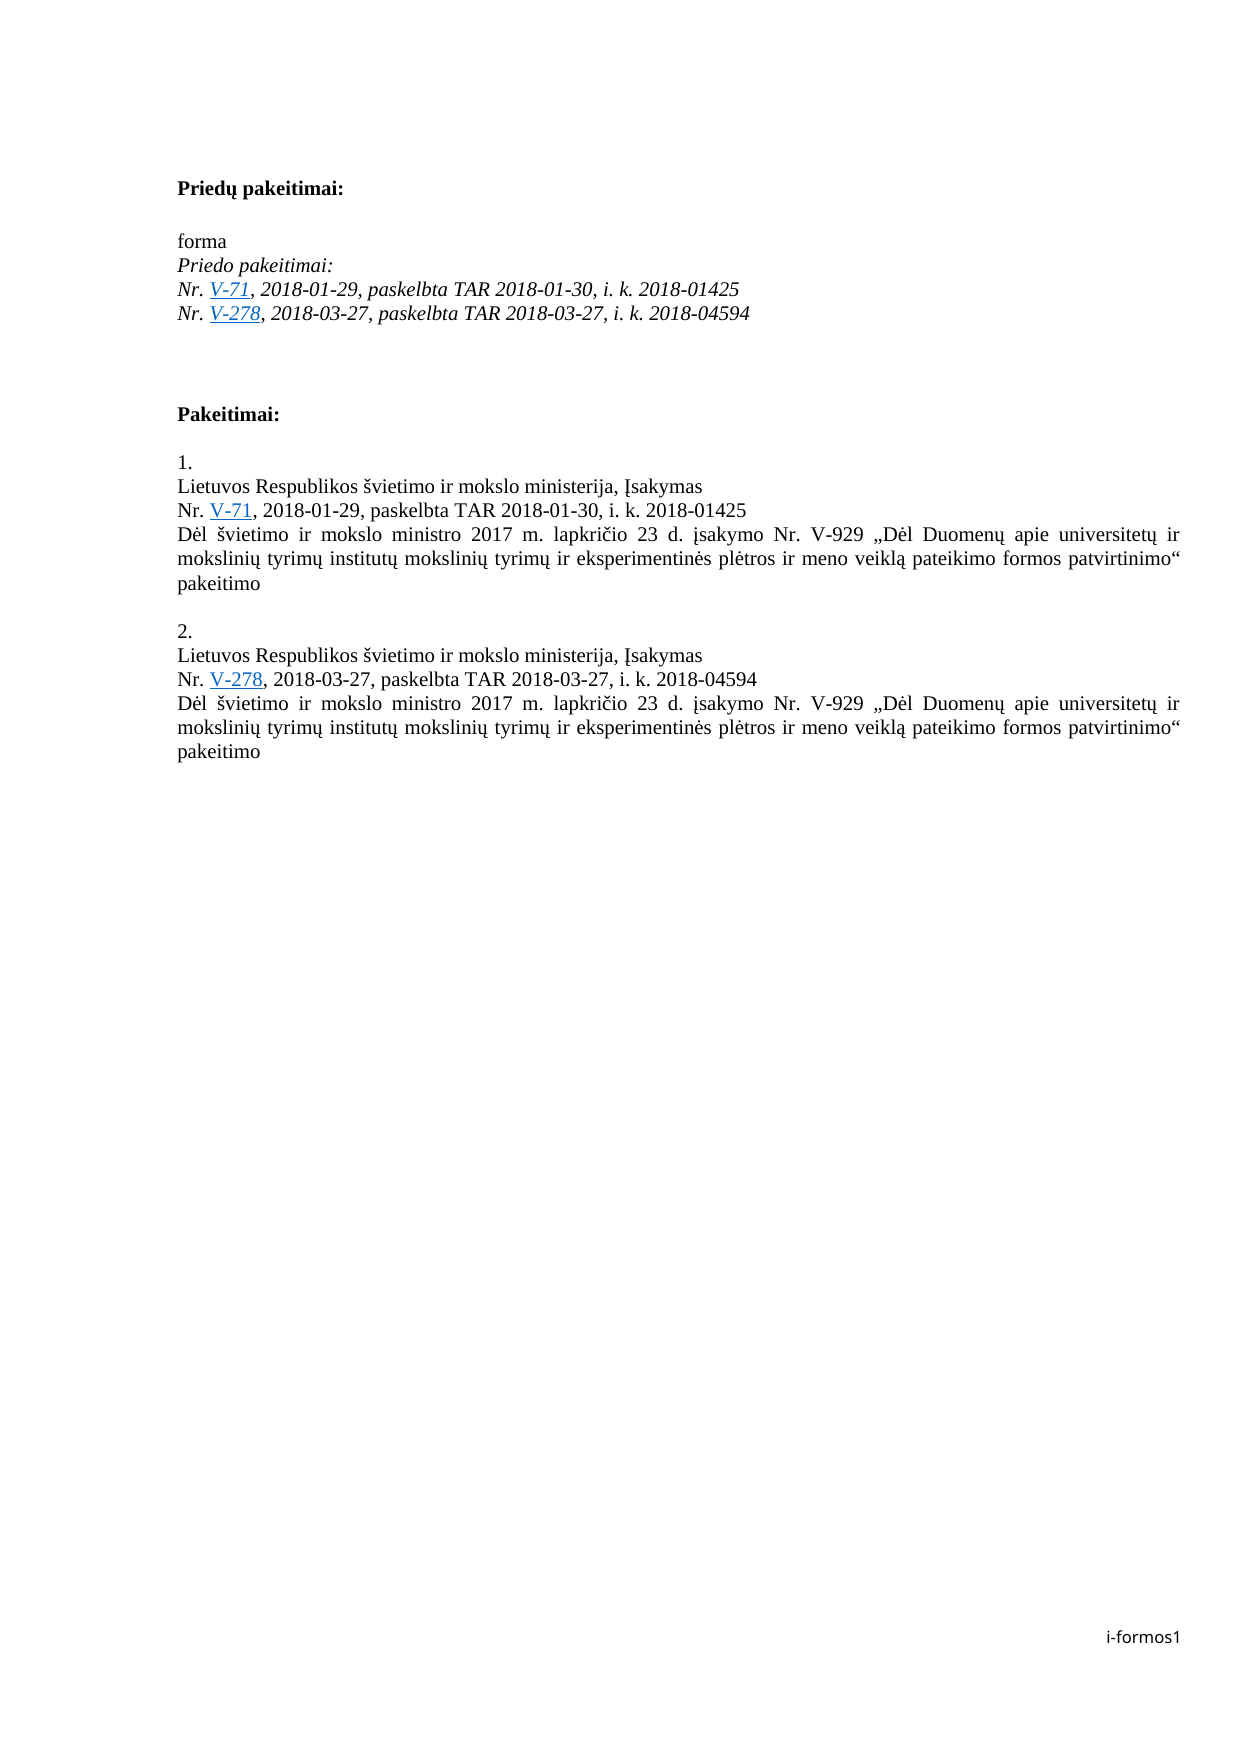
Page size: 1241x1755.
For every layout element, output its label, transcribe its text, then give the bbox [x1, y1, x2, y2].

text Lietuvos Respublikos švietimo ir mokslo ministerija, Įsakymas [177, 474, 1182, 498]
text Nr. V-278, 2018-03-27, paskelbta TAR 2018-03-27, i. k. 2018-04594 [177, 667, 1182, 691]
text Dėl švietimo ir mokslo ministro 2017 m. lapkričio 23 d. įsakymo Nr. V-929 „Dėl Duomenų apie universitetų ir mokslinių tyrimų institutų mokslinių tyrimų ir eksperimentinės plėtros ir meno veiklą pateikimo formos patvirtinimo“ pakeitimo [177, 691, 1182, 763]
text 1. [177, 450, 1182, 474]
text Nr. V-71, 2018-01-29, paskelbta TAR 2018-01-30, i. k. 2018-01425 [177, 277, 1182, 301]
text Priedo pakeitimai: [177, 253, 1182, 277]
text Pakeitimai: [177, 402, 1182, 426]
text Priedų pakeitimai: [177, 176, 1182, 200]
text Nr. V-278, 2018-03-27, paskelbta TAR 2018-03-27, i. k. 2018-04594 [177, 301, 1182, 325]
text 2. [177, 618, 1182, 643]
text Dėl švietimo ir mokslo ministro 2017 m. lapkričio 23 d. įsakymo Nr. V-929 „Dėl Duomenų apie universitetų ir mokslinių tyrimų institutų mokslinių tyrimų ir eksperimentinės plėtros ir meno veiklą pateikimo formos patvirtinimo“ pakeitimo [177, 522, 1182, 594]
text Lietuvos Respublikos švietimo ir mokslo ministerija, Įsakymas [177, 643, 1182, 667]
text Nr. V-71, 2018-01-29, paskelbta TAR 2018-01-30, i. k. 2018-01425 [177, 498, 1182, 522]
text forma [177, 229, 1182, 253]
